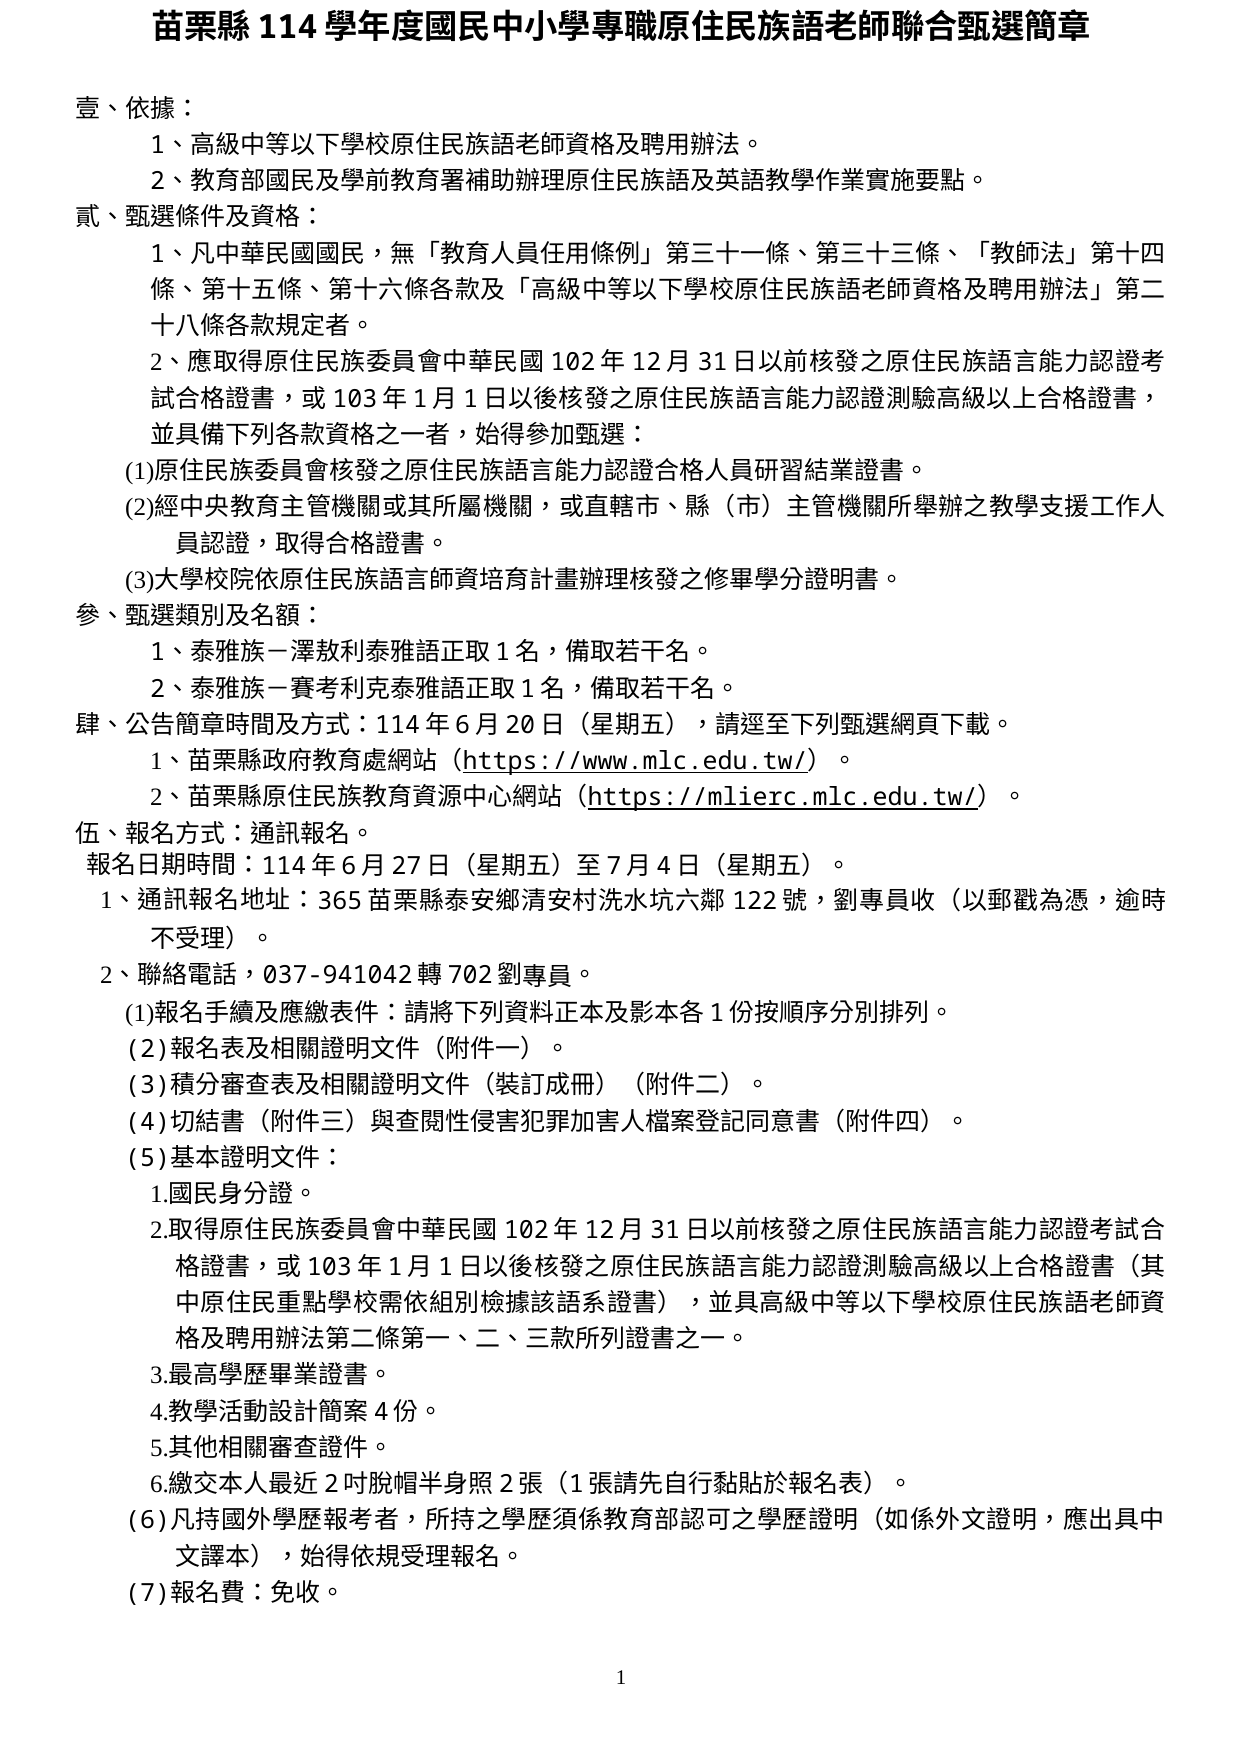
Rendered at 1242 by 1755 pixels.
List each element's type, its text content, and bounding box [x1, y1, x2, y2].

text 苗栗縣114學年度國民中小學專職原住民族語老師聯合甄選簡章 [75, 0, 1167, 48]
list 大學校院依原住民族語言師資培育計畫辦理核發之修畢學分證明書。 [125, 559, 1167, 596]
list 甄選條件及資格： [75, 197, 1167, 233]
list 切結書（附件三）與查閱性侵害犯罪加害人檔案登記同意書（附件四）。 [125, 1101, 1167, 1137]
list 高級中等以下學校原住民族語老師資格及聘用辦法。 [150, 124, 1167, 161]
list 凡持國外學歷報考者，所持之學歷須係教育部認可之學歷證明（如係外文證明，應出具中文譯本），始得依規受理報名。 [125, 1500, 1167, 1572]
list 報名方式：通訊報名。 [75, 813, 1167, 849]
list 其他相關審查證件。 [150, 1427, 1167, 1463]
list 苗栗縣政府教育處網站（https://www.mlc.edu.tw/）。 [150, 741, 1167, 777]
text 報名日期時間：114年6月27日（星期五）至7月4日（星期五）。 [86, 849, 1169, 879]
list 報名表及相關證明文件（附件一）。 [125, 1028, 1167, 1065]
list 公告簡章時間及方式：114年6月20日（星期五），請逕至下列甄選網頁下載。 [75, 704, 1167, 741]
list 應取得原住民族委員會中華民國102年12月31日以前核發之原住民族語言能力認證考試合格證書，或103年1月1日以後核發之原住民族語言能力認證測驗高級以上合格證書，並具備下列各款資格之一者，始得參加甄選： [150, 342, 1167, 451]
list 甄選類別及名額： [75, 596, 1167, 632]
list 聯絡電話，037-941042轉702劉專員。 [100, 955, 1167, 992]
list 取得原住民族委員會中華民國102年12月31日以前核發之原住民族語言能力認證考試合格證書，或103年1月1日以後核發之原住民族語言能力認證測驗高級以上合格證書（其中原住民重點學校需依組別檢據該語系證書），並具高級中等以下學校原住民族語老師資格及聘用辦法第二條第一、二、三款所列證書之一。 [150, 1210, 1167, 1355]
list 報名手續及應繳表件：請將下列資料正本及影本各1份按順序分別排列。 [125, 992, 1167, 1028]
list 泰雅族－澤敖利泰雅語正取1名，備取若干名。 [150, 632, 1167, 668]
list 依據： [75, 88, 1167, 124]
list 基本證明文件： [125, 1137, 1167, 1173]
list 報名費：免收。 [125, 1572, 1167, 1608]
list 教育部國民及學前教育署補助辦理原住民族語及英語教學作業實施要點。 [150, 161, 1167, 197]
list 繳交本人最近2吋脫帽半身照2張（1張請先自行黏貼於報名表）。 [150, 1463, 1167, 1500]
list 原住民族委員會核發之原住民族語言能力認證合格人員研習結業證書。 [125, 451, 1167, 487]
list 教學活動設計簡案4份。 [150, 1391, 1167, 1427]
list 國民身分證。 [150, 1173, 1167, 1210]
list 通訊報名地址：365苗栗縣泰安鄉清安村洗水坑六鄰122號，劉專員收（以郵戳為憑，逾時不受理）。 [100, 879, 1167, 955]
list 積分審查表及相關證明文件（裝訂成冊）（附件二）。 [125, 1065, 1167, 1101]
list 凡中華民國國民，無「教育人員任用條例」第三十一條、第三十三條、「教師法」第十四條、第十五條、第十六條各款及「高級中等以下學校原住民族語老師資格及聘用辦法」第二十八條各款規定者。 [150, 233, 1167, 342]
list 最高學歷畢業證書。 [150, 1355, 1167, 1391]
list 泰雅族－賽考利克泰雅語正取1名，備取若干名。 [150, 668, 1167, 704]
list 苗栗縣原住民族教育資源中心網站（https://mlierc.mlc.edu.tw/）。 [150, 777, 1167, 813]
list 經中央教育主管機關或其所屬機關，或直轄市、縣（市）主管機關所舉辦之教學支援工作人員認證，取得合格證書。 [125, 487, 1167, 559]
